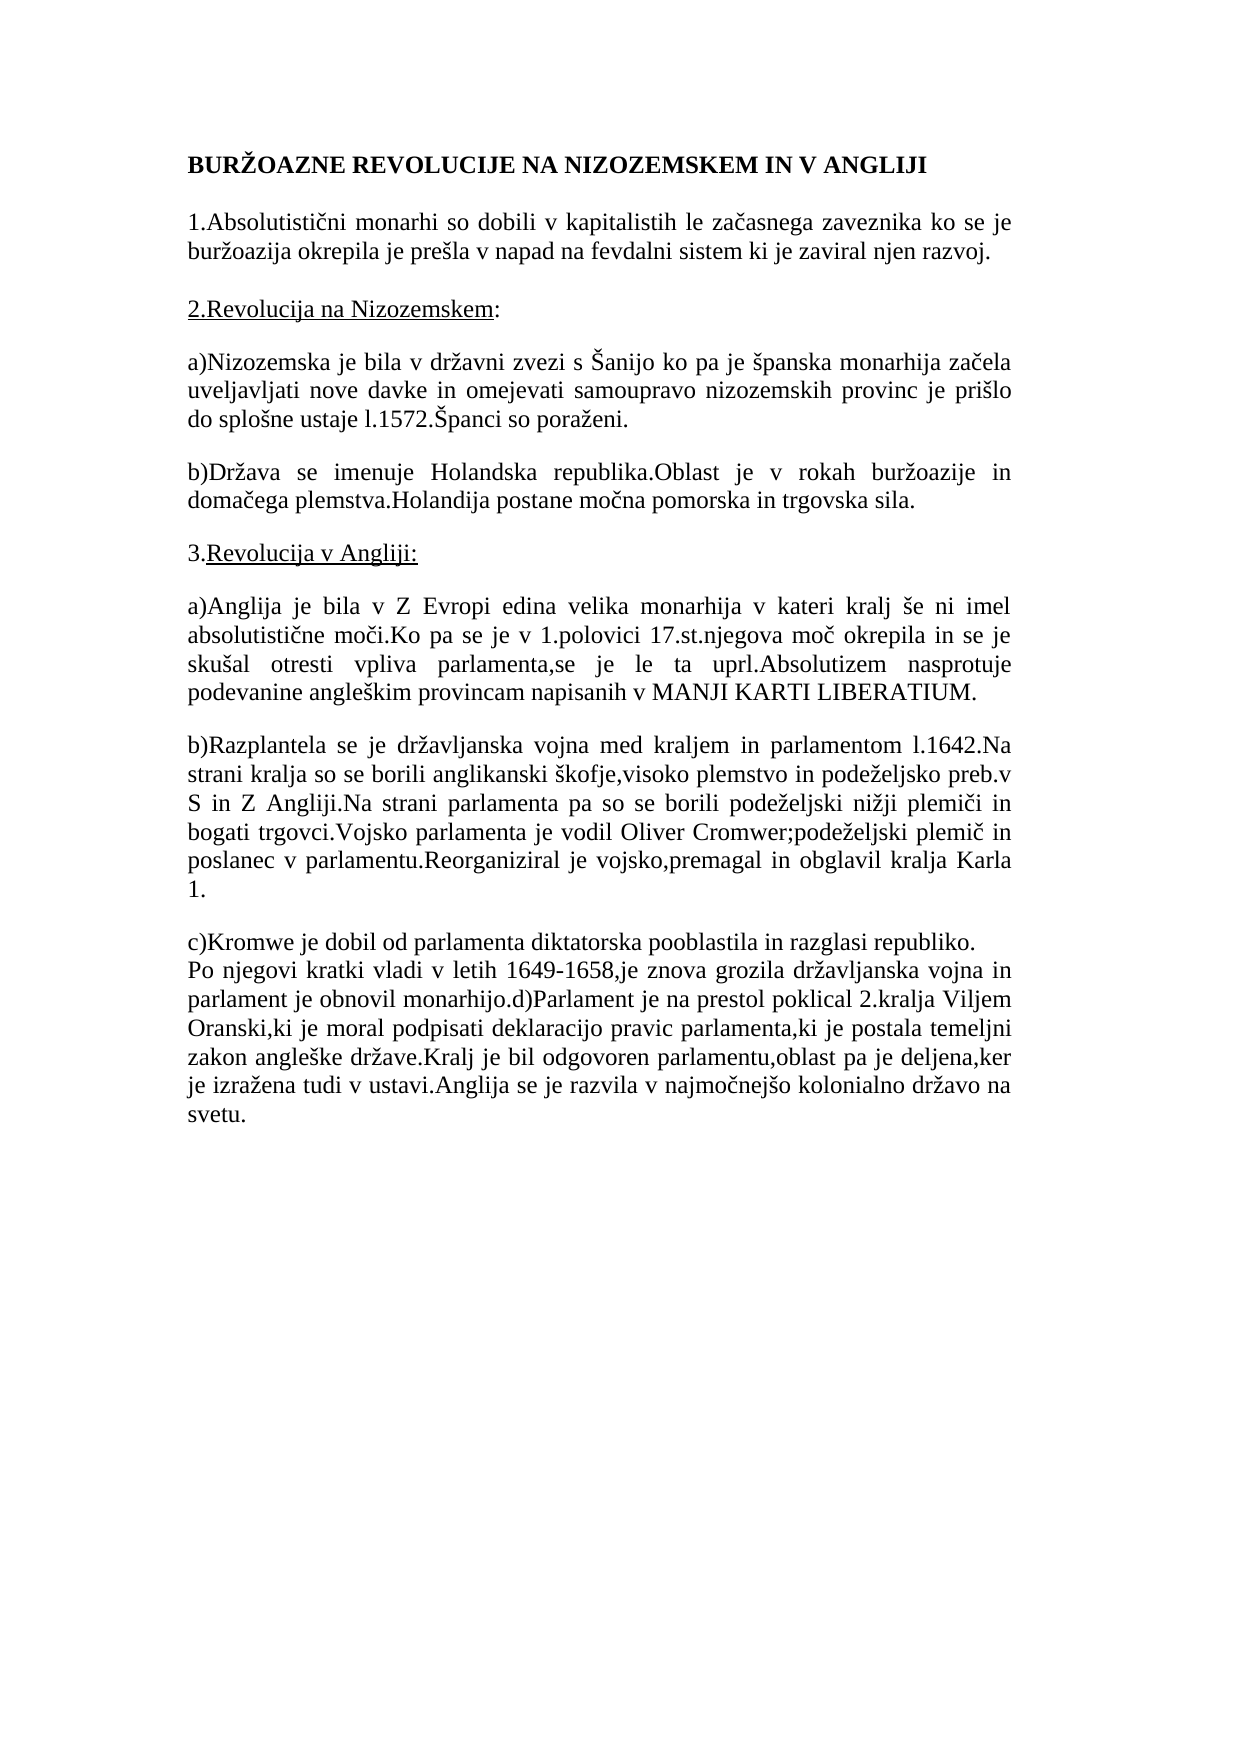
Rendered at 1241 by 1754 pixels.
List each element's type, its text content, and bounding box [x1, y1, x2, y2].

text BURŽOAZNE REVOLUCIJE NA NIZOZEMSKEM IN V ANGLIJI [187, 150, 1012, 179]
text b)Razplantela se je državljanska vojna med kraljem in parlamentom l.1642.Na strani kralja so se borili anglikanski škofje,visoko plemstvo in podeželjsko preb.v S in Z Angliji.Na strani parlamenta pa so se borili podeželjski nižji plemiči in bogati trgovci.Vojsko parlamenta je vodil Oliver Cromwer;podeželjski plemič in poslanec v parlamentu.Reorganiziral je vojsko,premagal in obglavil kralja Karla 1. [187, 730, 1012, 903]
text 2.Revolucija na Nizozemskem: [187, 294, 1012, 322]
text 3.Revolucija v Angliji: [187, 538, 1012, 567]
text c)Kromwe je dobil od parlamenta diktatorska pooblastila in razglasi republiko. [187, 927, 1012, 956]
text Po njegovi kratki vladi v letih 1649-1658,je znova grozila državljanska vojna in parlament je obnovil monarhijo.d)Parlament je na prestol poklical 2.kralja Viljem Oranski,ki je moral podpisati deklaracijo pravic parlamenta,ki je postala temeljni zakon angleške države.Kralj je bil odgovoren parlamentu,oblast pa je deljena,ker je izražena tudi v ustavi.Anglija se je razvila v najmočnejšo kolonialno državo na svetu. [187, 956, 1012, 1128]
text a)Nizozemska je bila v državni zvezi s Šanijo ko pa je španska monarhija začela uveljavljati nove davke in omejevati samoupravo nizozemskih provinc je prišlo do splošne ustaje l.1572.Španci so poraženi. [187, 347, 1012, 433]
text b)Država se imenuje Holandska republika.Oblast je v rokah buržoazije in domačega plemstva.Holandija postane močna pomorska in trgovska sila. [187, 457, 1012, 514]
text a)Anglija je bila v Z Evropi edina velika monarhija v kateri kralj še ni imel absolutistične moči.Ko pa se je v 1.polovici 17.st.njegova moč okrepila in se je skušal otresti vpliva parlamenta,se je le ta uprl.Absolutizem nasprotuje podevanine angleškim provincam napisanih v MANJI KARTI LIBERATIUM. [187, 591, 1012, 706]
text 1.Absolutistični monarhi so dobili v kapitalistih le začasnega zaveznika ko se je buržoazija okrepila je prešla v napad na fevdalni sistem ki je zaviral njen razvoj. [187, 207, 1012, 265]
